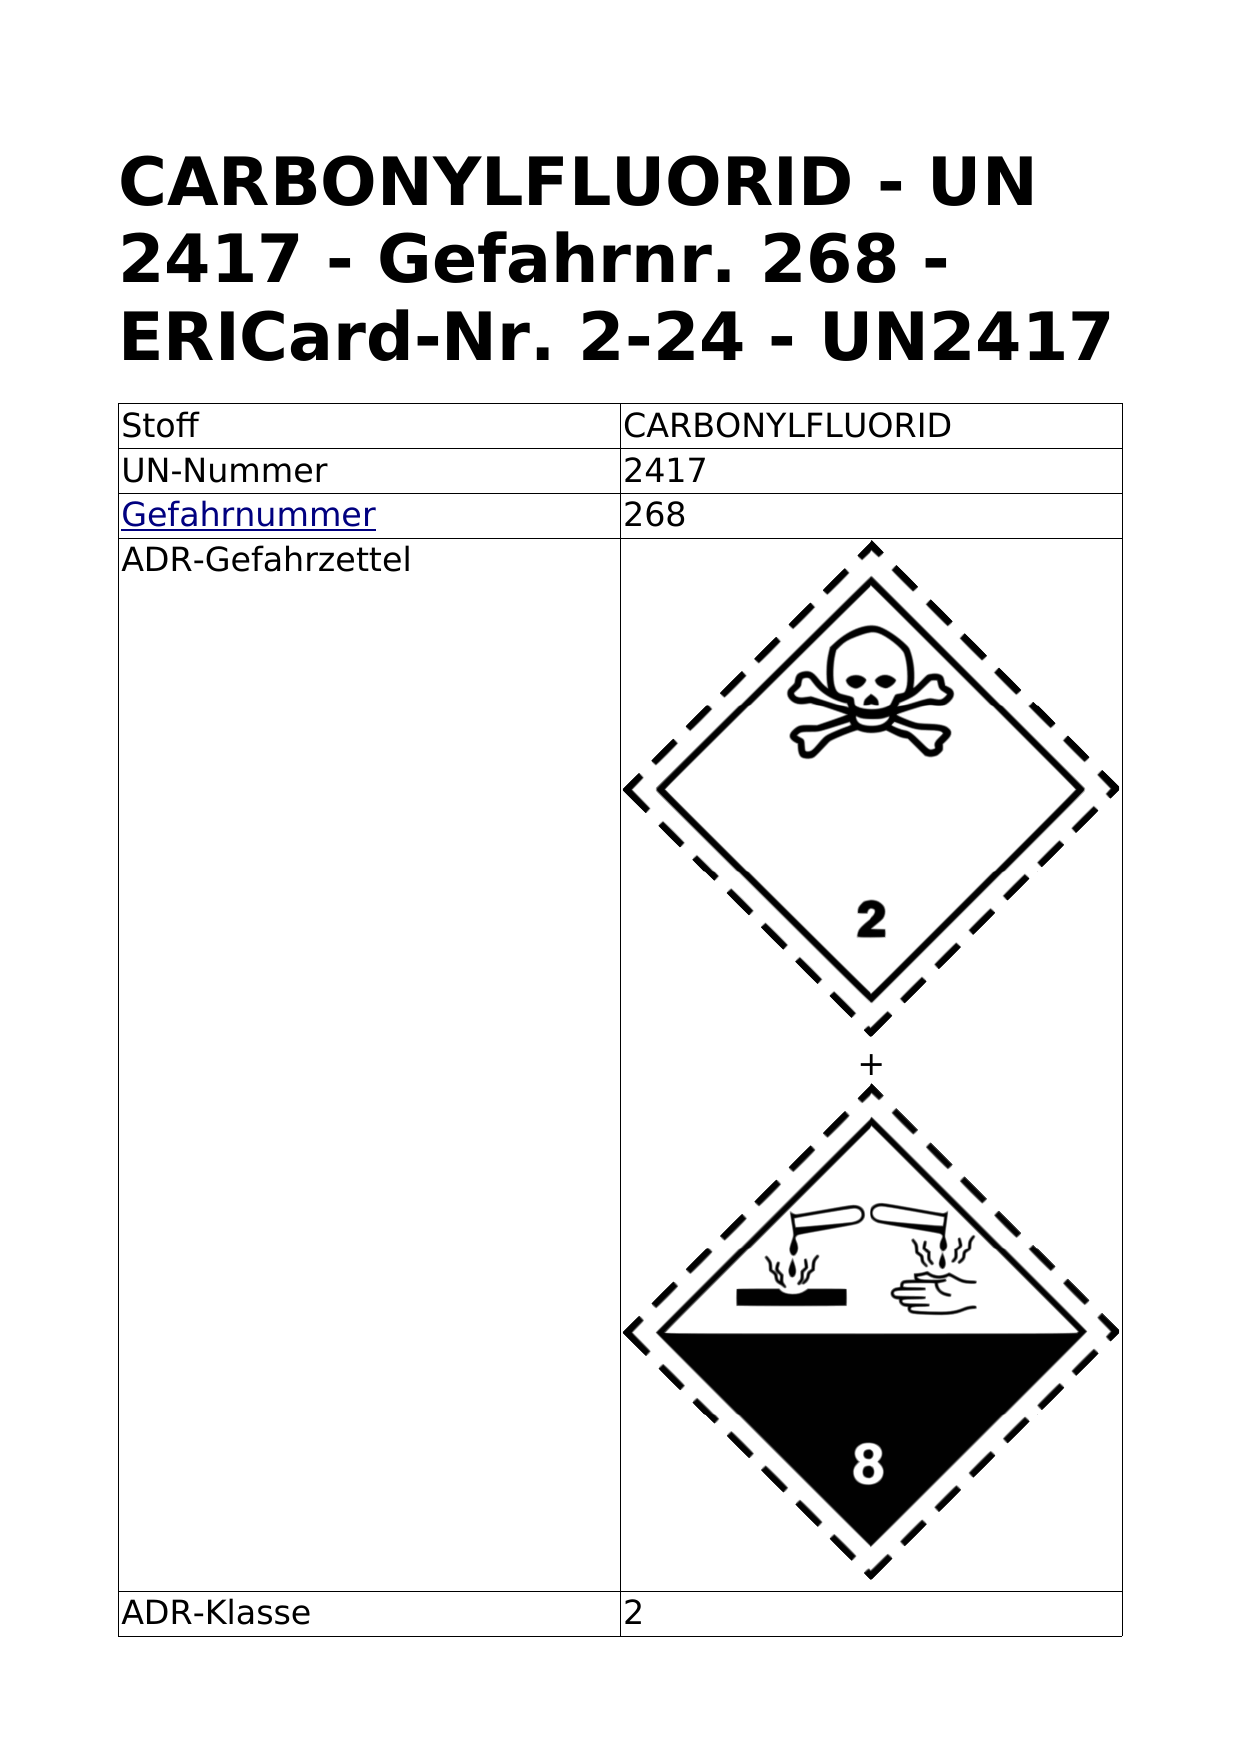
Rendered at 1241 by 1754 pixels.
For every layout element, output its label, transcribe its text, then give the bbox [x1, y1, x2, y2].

picture [622, 540, 1120, 1037]
table_cell UN-Nummer [119, 449, 620, 493]
table_header CARBONYLFLUORID [621, 404, 1122, 448]
picture [622, 1083, 1120, 1580]
table_header Stoff [119, 404, 620, 448]
table_cell 268 [621, 494, 1122, 538]
table_cell ADR-Klasse [119, 1592, 620, 1636]
table_cell 2417 [621, 449, 1122, 493]
table_cell 2 [621, 1592, 1122, 1636]
table_cell ADR-Gefahrzettel [119, 539, 620, 1591]
subtitle CARBONYLFLUORID - UN 2417 - Gefahrnr. 268 - ERICard-Nr. 2-24 - UN2417 [118, 143, 1122, 376]
table_cell + [621, 539, 1122, 1591]
table_cell Gefahrnummer [119, 494, 620, 538]
